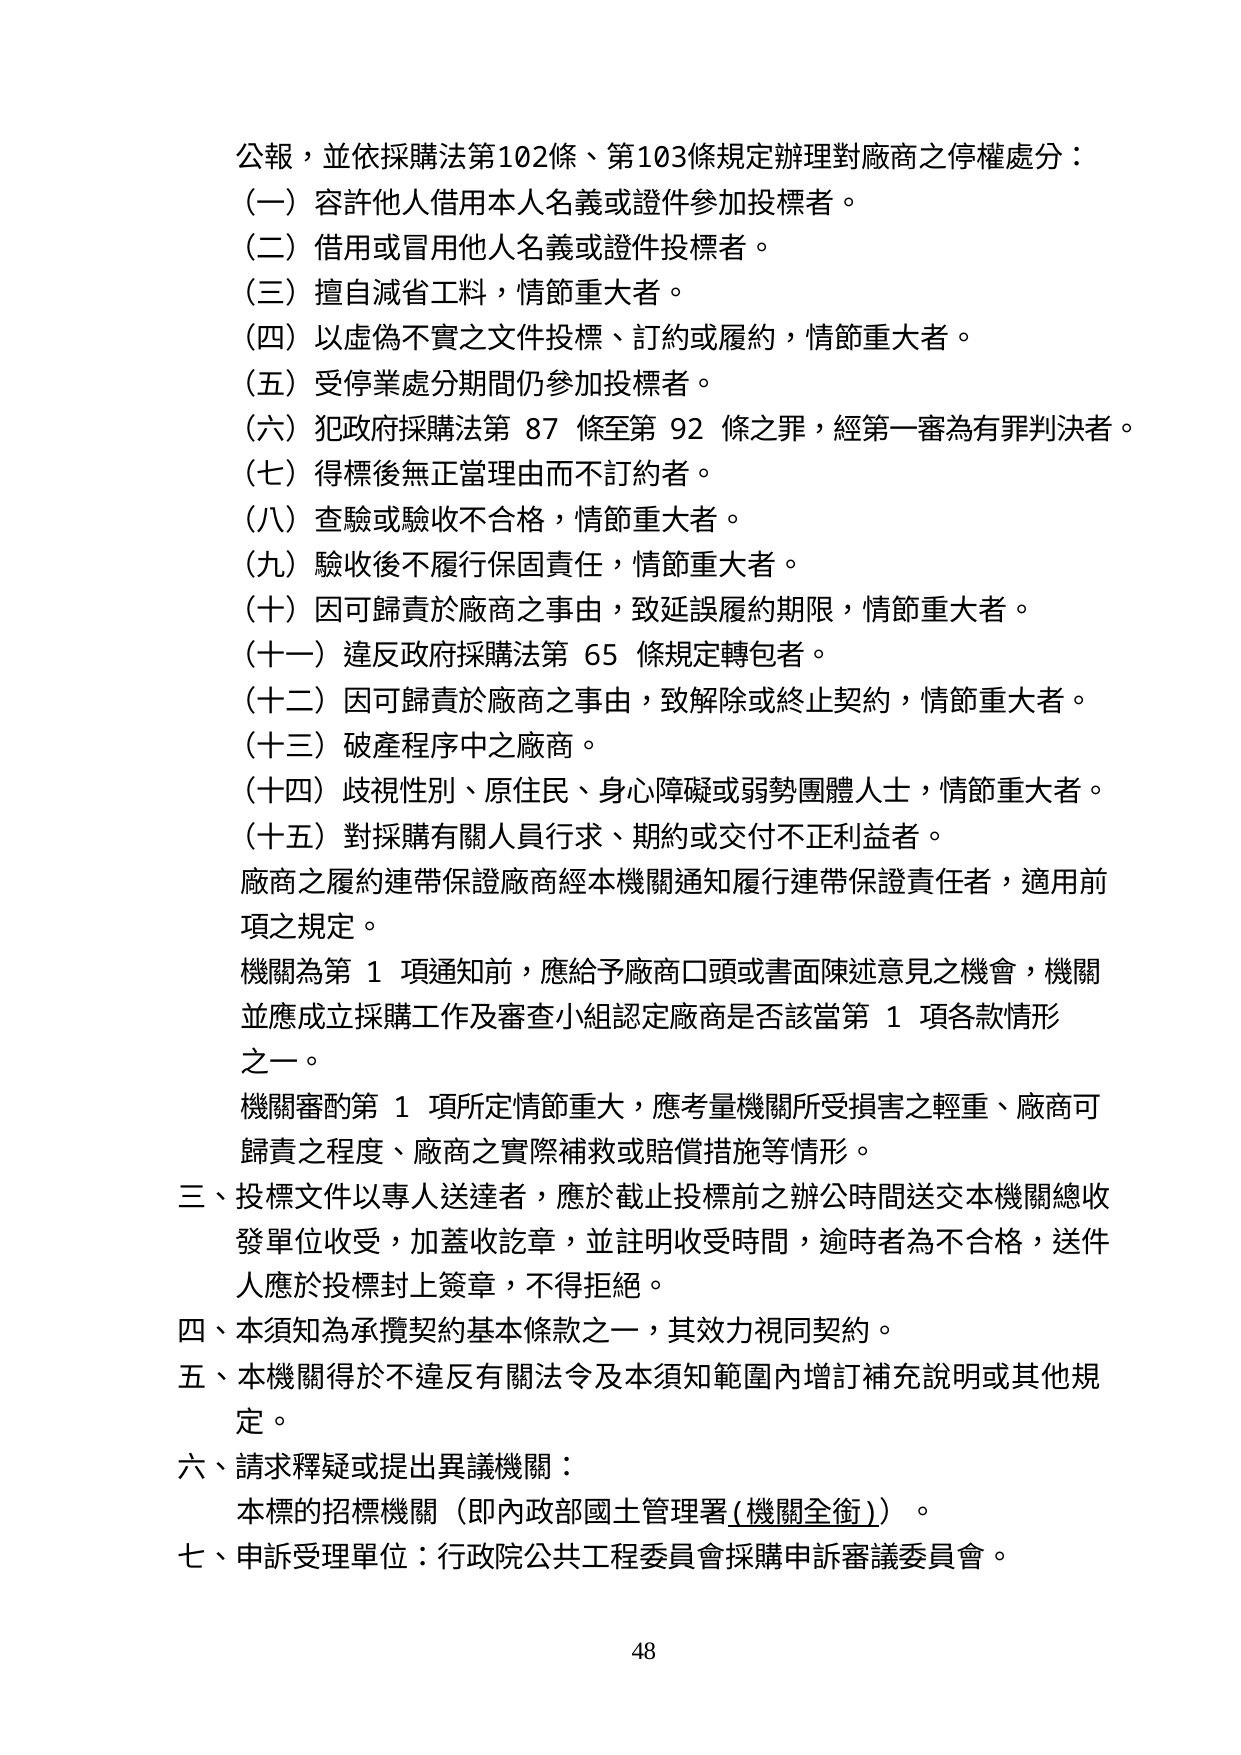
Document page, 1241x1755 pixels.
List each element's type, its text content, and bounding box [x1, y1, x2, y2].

text （十一）違反政府採購法第 65 條規定轉包者。 [227, 632, 1195, 674]
text 四、本須知為承攬契約基本條款之一，其效力視同契約。 [177, 1308, 1195, 1350]
text （三）擅自減省工料，情節重大者。 [227, 270, 1195, 312]
text （一）容許他人借用本人名義或證件參加投標者。 [227, 179, 1195, 222]
text （十四）歧視性別、原住民、身心障礙或弱勢團體人士，情節重大者。 [227, 768, 1195, 810]
text （十五）對採購有關人員行求、期約或交付不正利益者。 [227, 813, 1195, 855]
text 公報，並依採購法第102條、第103條規定辦理對廠商之停權處分： [236, 134, 1195, 176]
text （十二）因可歸責於廠商之事由，致解除或終止契約，情節重大者。 [227, 677, 1195, 720]
text 本標的招標機關（即內政部國土管理署(機關全銜)）。 [236, 1488, 1195, 1531]
text （十）因可歸責於廠商之事由，致延誤履約期限，情節重大者。 [227, 587, 1195, 629]
text （五）受停業處分期間仍參加投標者。 [227, 360, 1195, 403]
text 五、本機關得於不違反有關法令及本須知範圍內增訂補充說明或其他規定。 [177, 1353, 1111, 1440]
text （四）以虛偽不實之文件投標、訂約或履約，情節重大者。 [227, 315, 1195, 357]
text （六）犯政府採購法第 87 條至第 92 條之罪，經第一審為有罪判決者。 [227, 406, 1195, 448]
text 並應成立採購工作及審查小組認定廠商是否該當第 1 項各款情形之一。 [240, 993, 1086, 1081]
text （七）得標後無正當理由而不訂約者。 [227, 451, 1195, 493]
text （十三）破產程序中之廠商。 [227, 723, 1195, 765]
text 三、投標文件以專人送達者，應於截止投標前之辦公時間送交本機關總收發單位收受，加蓋收訖章，並註明收受時間，逾時者為不合格，送件人應於投標封上簽章，不得拒絕。 [177, 1173, 1111, 1305]
text （八）查驗或驗收不合格，情節重大者。 [227, 496, 1195, 538]
text （二）借用或冒用他人名義或證件投標者。 [227, 224, 1195, 267]
text 機關為第 1 項通知前，應給予廠商口頭或書面陳述意見之機會，機關 [240, 948, 1195, 991]
text 機關審酌第 1 項所定情節重大，應考量機關所受損害之輕重、廠商可歸責之程度、廠商之實際補救或賠償措施等情形。 [240, 1083, 1111, 1171]
text （九）驗收後不履行保固責任，情節重大者。 [227, 541, 1195, 584]
text 六、請求釋疑或提出異議機關： [177, 1443, 1195, 1485]
text 廠商之履約連帶保證廠商經本機關通知履行連帶保證責任者，適用前項之規定。 [240, 858, 1111, 945]
text 七、申訴受理單位：行政院公共工程委員會採購申訴審議委員會。 [177, 1534, 1195, 1576]
